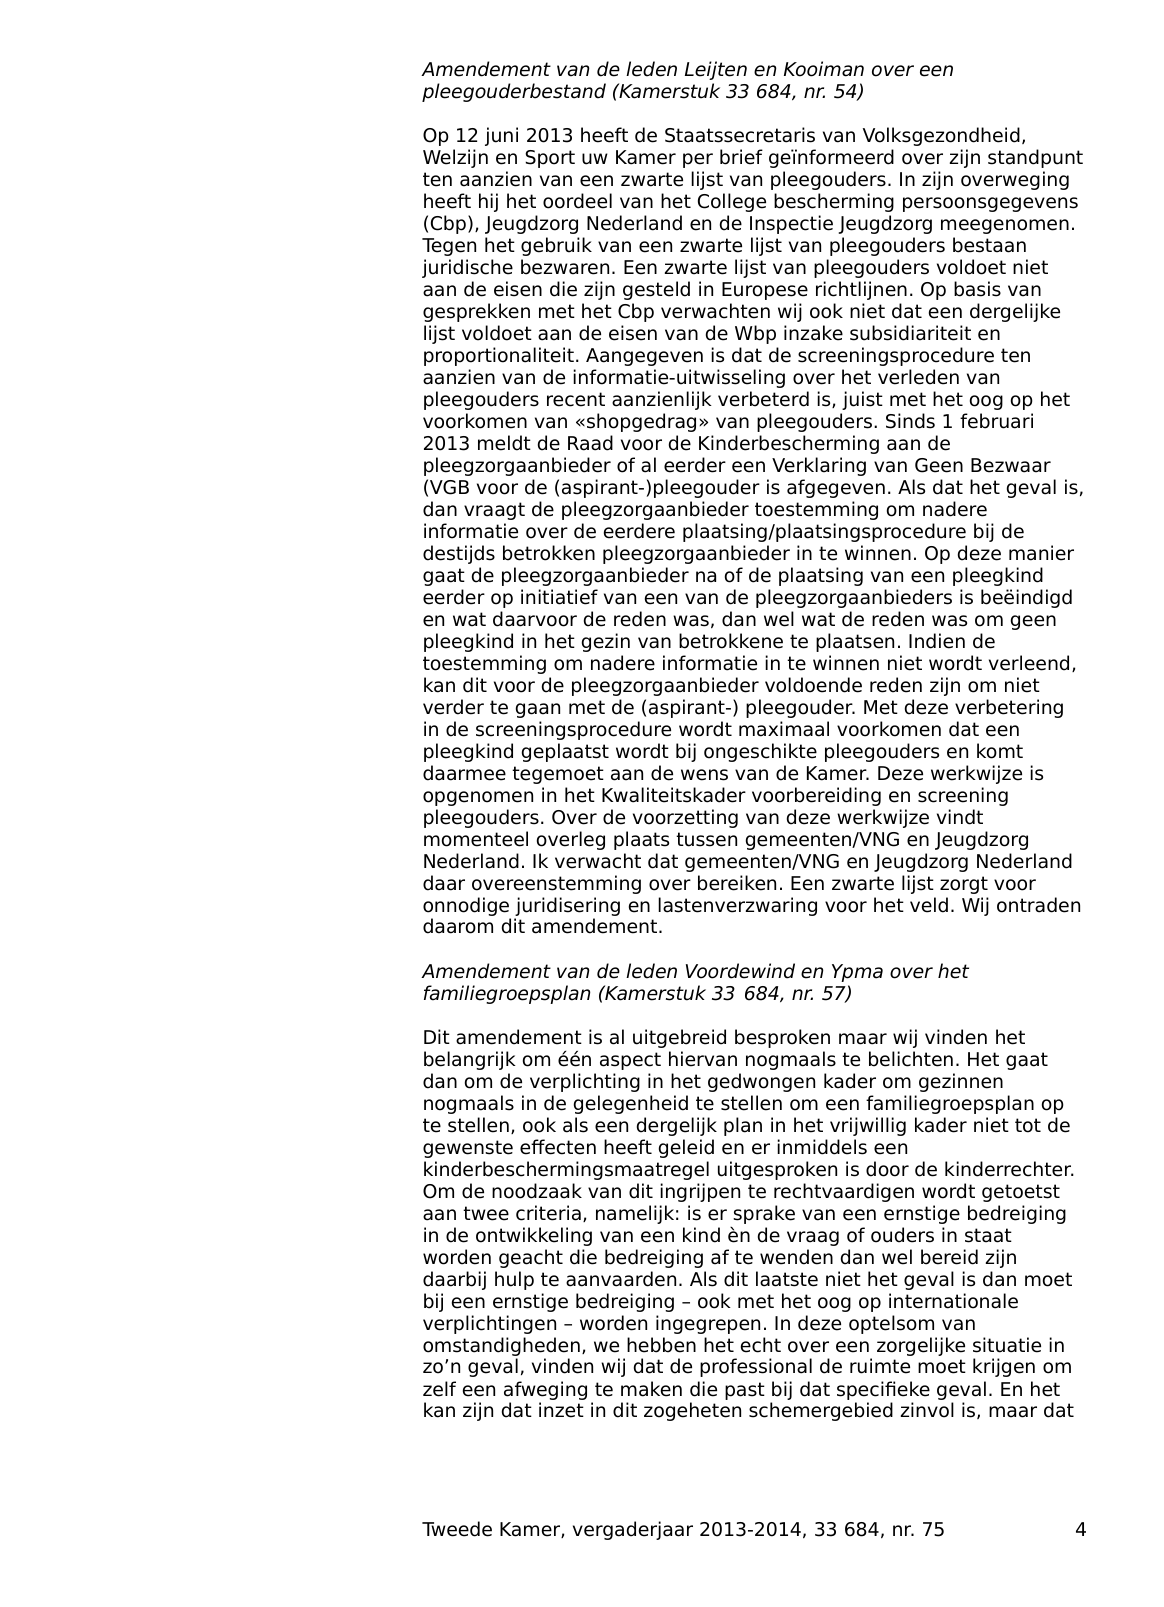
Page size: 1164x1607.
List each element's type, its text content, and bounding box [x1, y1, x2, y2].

subtitle Amendement van de leden Voordewind en Ypma over het familiegroepsplan (Kamerstuk 33 684, nr. 57) [422, 961, 1087, 1004]
subtitle Amendement van de leden Leijten en Kooiman over een pleegouderbestand (Kamerstuk 33 684, nr. 54) [422, 59, 1087, 103]
text Dit amendement is al uitgebreid besproken maar wij vinden het belangrijk om één aspect hiervan nogmaals te belichten. Het gaat dan om de verplichting in het gedwongen kader om gezinnen nogmaals in de gelegenheid te stellen om een familiegroepsplan op te stellen, ook als een dergelijk plan in het vrijwillig kader niet tot de gewenste effecten heeft geleid en er inmiddels een kinderbeschermingsmaatregel uitgesproken is door de kinderrechter. Om de noodzaak van dit ingrijpen te rechtvaardigen wordt getoetst aan twee criteria, namelijk: is er sprake van een ernstige bedreiging in de ontwikkeling van een kind èn de vraag of ouders in staat worden geacht die bedreiging af te wenden dan wel bereid zijn daarbij hulp te aanvaarden. Als dit laatste niet het geval is dan moet bij een ernstige bedreiging – ook met het oog op internationale verplichtingen – worden ingegrepen. In deze optelsom van omstandigheden, we hebben het echt over een zorgelijke situatie in zo’n geval, vinden wij dat de professional de ruimte moet krijgen om zelf een afweging te maken die past bij dat specifieke geval. En het kan zijn dat inzet in dit zogeheten schemergebied zinvol is, maar dat [422, 1027, 1087, 1422]
text Op 12 juni 2013 heeft de Staatssecretaris van Volksgezondheid, Welzijn en Sport uw Kamer per brief geïnformeerd over zijn standpunt ten aanzien van een zwarte lijst van pleegouders. In zijn overweging heeft hij het oordeel van het College bescherming persoonsgegevens (Cbp), Jeugdzorg Nederland en de Inspectie Jeugdzorg meegenomen. Tegen het gebruik van een zwarte lijst van pleegouders bestaan juridische bezwaren. Een zwarte lijst van pleegouders voldoet niet aan de eisen die zijn gesteld in Europese richtlijnen. Op basis van gesprekken met het Cbp verwachten wij ook niet dat een dergelijke lijst voldoet aan de eisen van de Wbp inzake subsidiariteit en proportionaliteit. Aangegeven is dat de screeningsprocedure ten aanzien van de informatie-uitwisseling over het verleden van pleegouders recent aanzienlijk verbeterd is, juist met het oog op het voorkomen van «shopgedrag» van pleegouders. Sinds 1 februari 2013 meldt de Raad voor de Kinderbescherming aan de pleegzorgaanbieder of al eerder een Verklaring van Geen Bezwaar (VGB voor de (aspirant-)pleegouder is afgegeven. Als dat het geval is, dan vraagt de pleegzorgaanbieder toestemming om nadere informatie over de eerdere plaatsing/plaatsingsprocedure bij de destijds betrokken pleegzorgaanbieder in te winnen. Op deze manier gaat de pleegzorgaanbieder na of de plaatsing van een pleegkind eerder op initiatief van een van de pleegzorgaanbieders is beëindigd en wat daarvoor de reden was, dan wel wat de reden was om geen pleegkind in het gezin van betrokkene te plaatsen. Indien de toestemming om nadere informatie in te winnen niet wordt verleend, kan dit voor de pleegzorgaanbieder voldoende reden zijn om niet verder te gaan met de (aspirant-) pleegouder. Met deze verbetering in de screeningsprocedure wordt maximaal voorkomen dat een pleegkind geplaatst wordt bij ongeschikte pleegouders en komt daarmee tegemoet aan de wens van de Kamer. Deze werkwijze is opgenomen in het Kwaliteitskader voorbereiding en screening pleegouders. Over de voorzetting van deze werkwijze vindt momenteel overleg plaats tussen gemeenten/VNG en Jeugdzorg Nederland. Ik verwacht dat gemeenten/VNG en Jeugdzorg Nederland daar overeenstemming over bereiken. Een zwarte lijst zorgt voor onnodige juridisering en lastenverzwaring voor het veld. Wij ontraden daarom dit amendement. [422, 125, 1087, 938]
